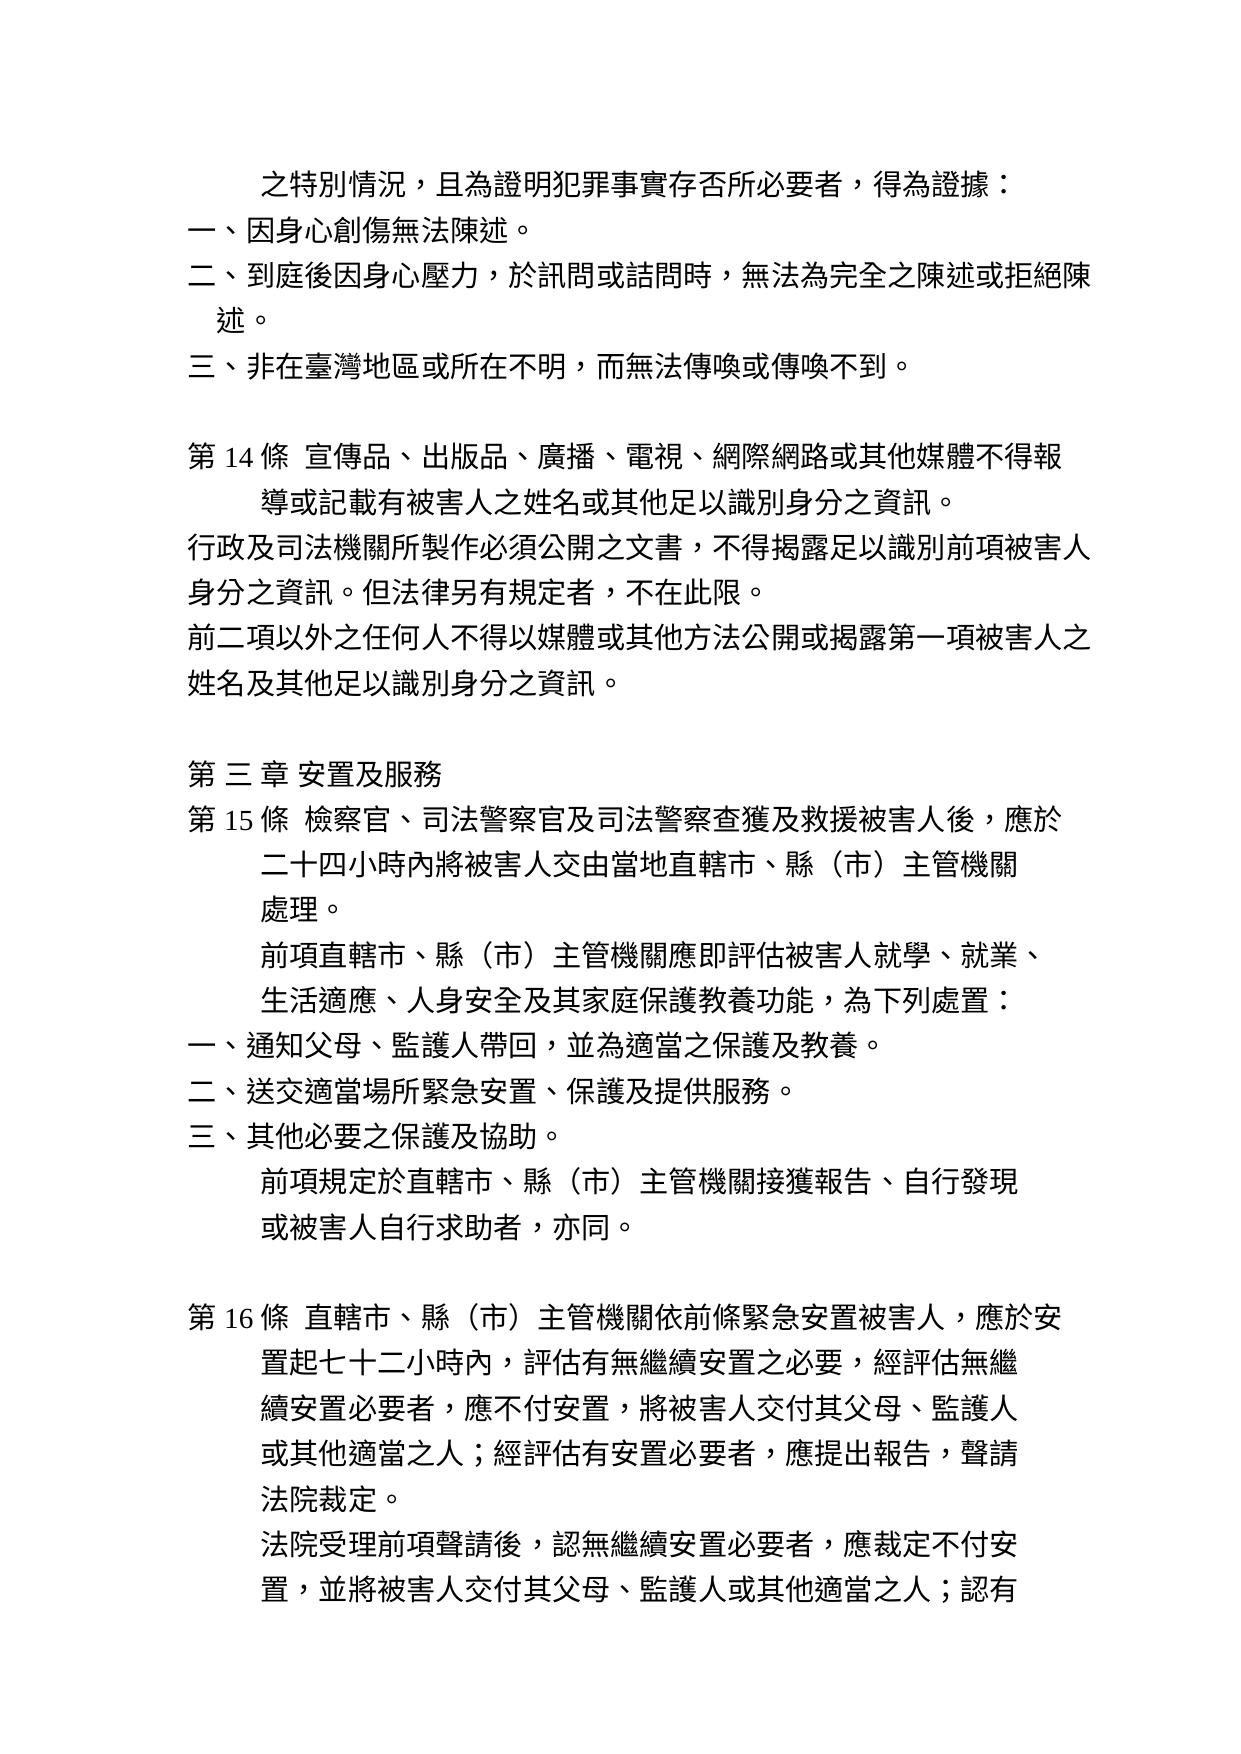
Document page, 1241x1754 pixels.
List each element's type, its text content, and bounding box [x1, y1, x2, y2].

text 或被害人自行求助者，亦同。 [187, 1203, 1093, 1248]
text 續安置必要者，應不付安置，將被害人交付其父母、監護人 [187, 1384, 1093, 1429]
text 二、送交適當場所緊急安置、保護及提供服務。 [187, 1067, 1093, 1112]
text 第 14 條 宣傳品、出版品、廣播、電視、網際網路或其他媒體不得報 [187, 432, 1093, 478]
text 二、到庭後因身心壓力，於訊問或詰問時，無法為完全之陳述或拒絕陳 [187, 251, 1093, 296]
text 前項直轄市、縣（市）主管機關應即評估被害人就學、就業、 [187, 931, 1093, 976]
text 之特別情況，且為證明犯罪事實存否所必要者，得為證據： [187, 161, 1093, 206]
text 置起七十二小時內，評估有無繼續安置之必要，經評估無繼 [187, 1339, 1093, 1384]
text 二十四小時內將被害人交由當地直轄市、縣（市）主管機關 [187, 840, 1093, 886]
text 述。 [187, 296, 1093, 342]
text 三、非在臺灣地區或所在不明，而無法傳喚或傳喚不到。 [187, 342, 1093, 387]
text 第 15 條 檢察官、司法警察官及司法警察查獲及救援被害人後，應於 [187, 795, 1093, 840]
text 行政及司法機關所製作必須公開之文書，不得揭露足以識別前項被害人身分之資訊。但法律另有規定者，不在此限。 [187, 523, 1093, 614]
text 法院裁定。 [187, 1474, 1093, 1520]
text 前二項以外之任何人不得以媒體或其他方法公開或揭露第一項被害人之姓名及其他足以識別身分之資訊。 [187, 614, 1093, 704]
text 三、其他必要之保護及協助。 [187, 1112, 1093, 1157]
text 置，並將被害人交付其父母、監護人或其他適當之人；認有 [187, 1565, 1093, 1611]
text 前項規定於直轄市、縣（市）主管機關接獲報告、自行發現 [187, 1157, 1093, 1203]
text 生活適應、人身安全及其家庭保護教養功能，為下列處置： [187, 976, 1093, 1021]
text 第 三 章 安置及服務 [187, 749, 1093, 795]
text 一、因身心創傷無法陳述。 [187, 206, 1093, 251]
text 第 16 條 直轄市、縣（市）主管機關依前條緊急安置被害人，應於安 [187, 1293, 1093, 1339]
text 法院受理前項聲請後，認無繼續安置必要者，應裁定不付安 [187, 1520, 1093, 1565]
text 處理。 [187, 886, 1093, 931]
text 一、通知父母、監護人帶回，並為適當之保護及教養。 [187, 1021, 1093, 1067]
text 導或記載有被害人之姓名或其他足以識別身分之資訊。 [187, 478, 1093, 523]
text 或其他適當之人；經評估有安置必要者，應提出報告，聲請 [187, 1429, 1093, 1474]
